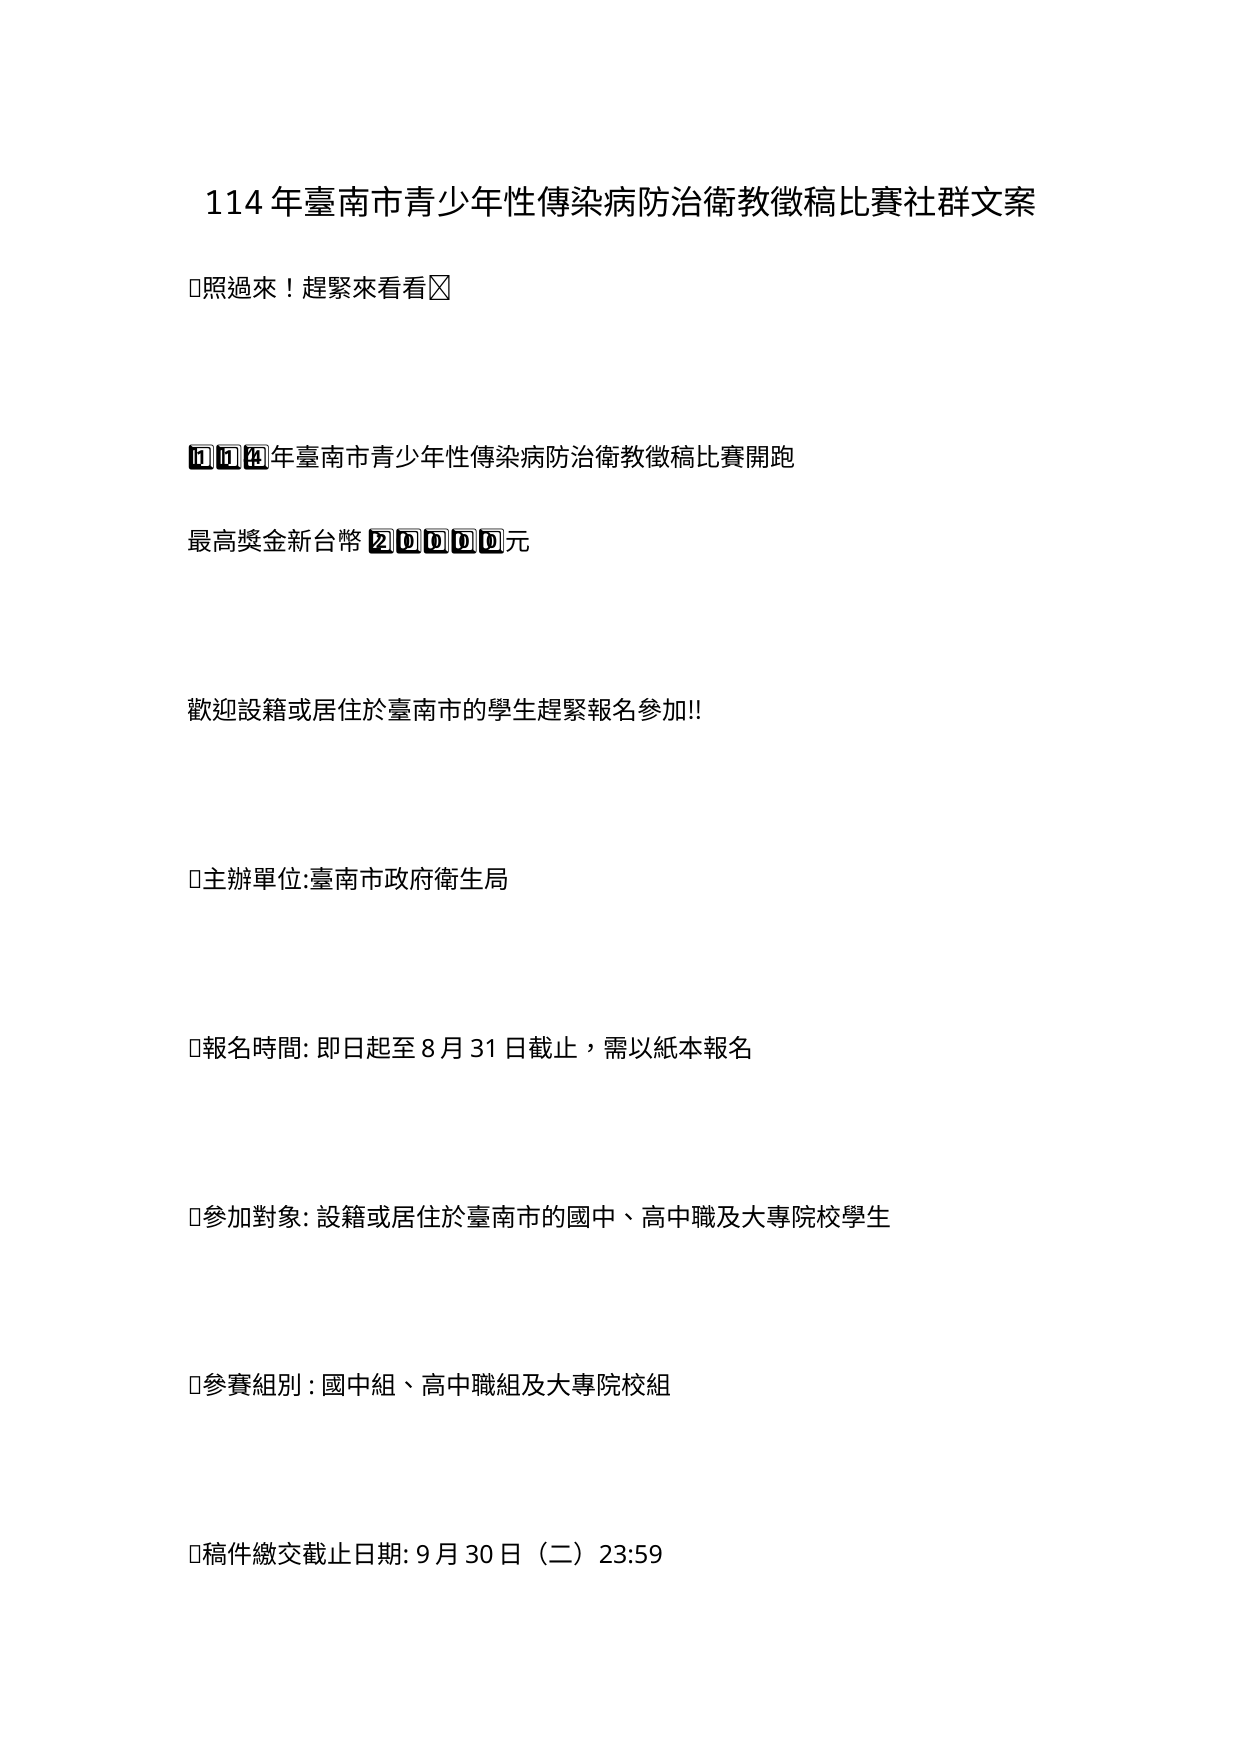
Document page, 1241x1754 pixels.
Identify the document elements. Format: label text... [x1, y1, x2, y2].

text ✅主辦單位:臺南市政府衛生局 [187, 836, 1053, 898]
text 114年臺南市青少年性傳染病防治衛教徵稿比賽社群文案 [187, 158, 1053, 221]
text ✅參賽組別 : 國中組、高中職組及大專院校組 [187, 1342, 1053, 1405]
text 歡迎設籍或居住於臺南市的學生趕緊報名參加‼️ [187, 667, 1053, 729]
text 💡照過來！趕緊來看看👀 [187, 244, 1053, 307]
text ✅稿件繳交截止日期: 9月30日（二）23:59 [187, 1511, 1053, 1574]
text 1️⃣1️⃣4️⃣年臺南市青少年性傳染病防治衛教徵稿比賽開跑 [187, 413, 1053, 476]
text 最高獎金新台幣2️⃣0️⃣0️⃣0️⃣0️⃣元 [187, 498, 1053, 561]
text ✅參加對象: 設籍或居住於臺南市的國中、高中職及大專院校學生 [187, 1173, 1053, 1236]
text ✅報名時間: 即日起至8月31日截止，需以紙本報名 [187, 1004, 1053, 1067]
